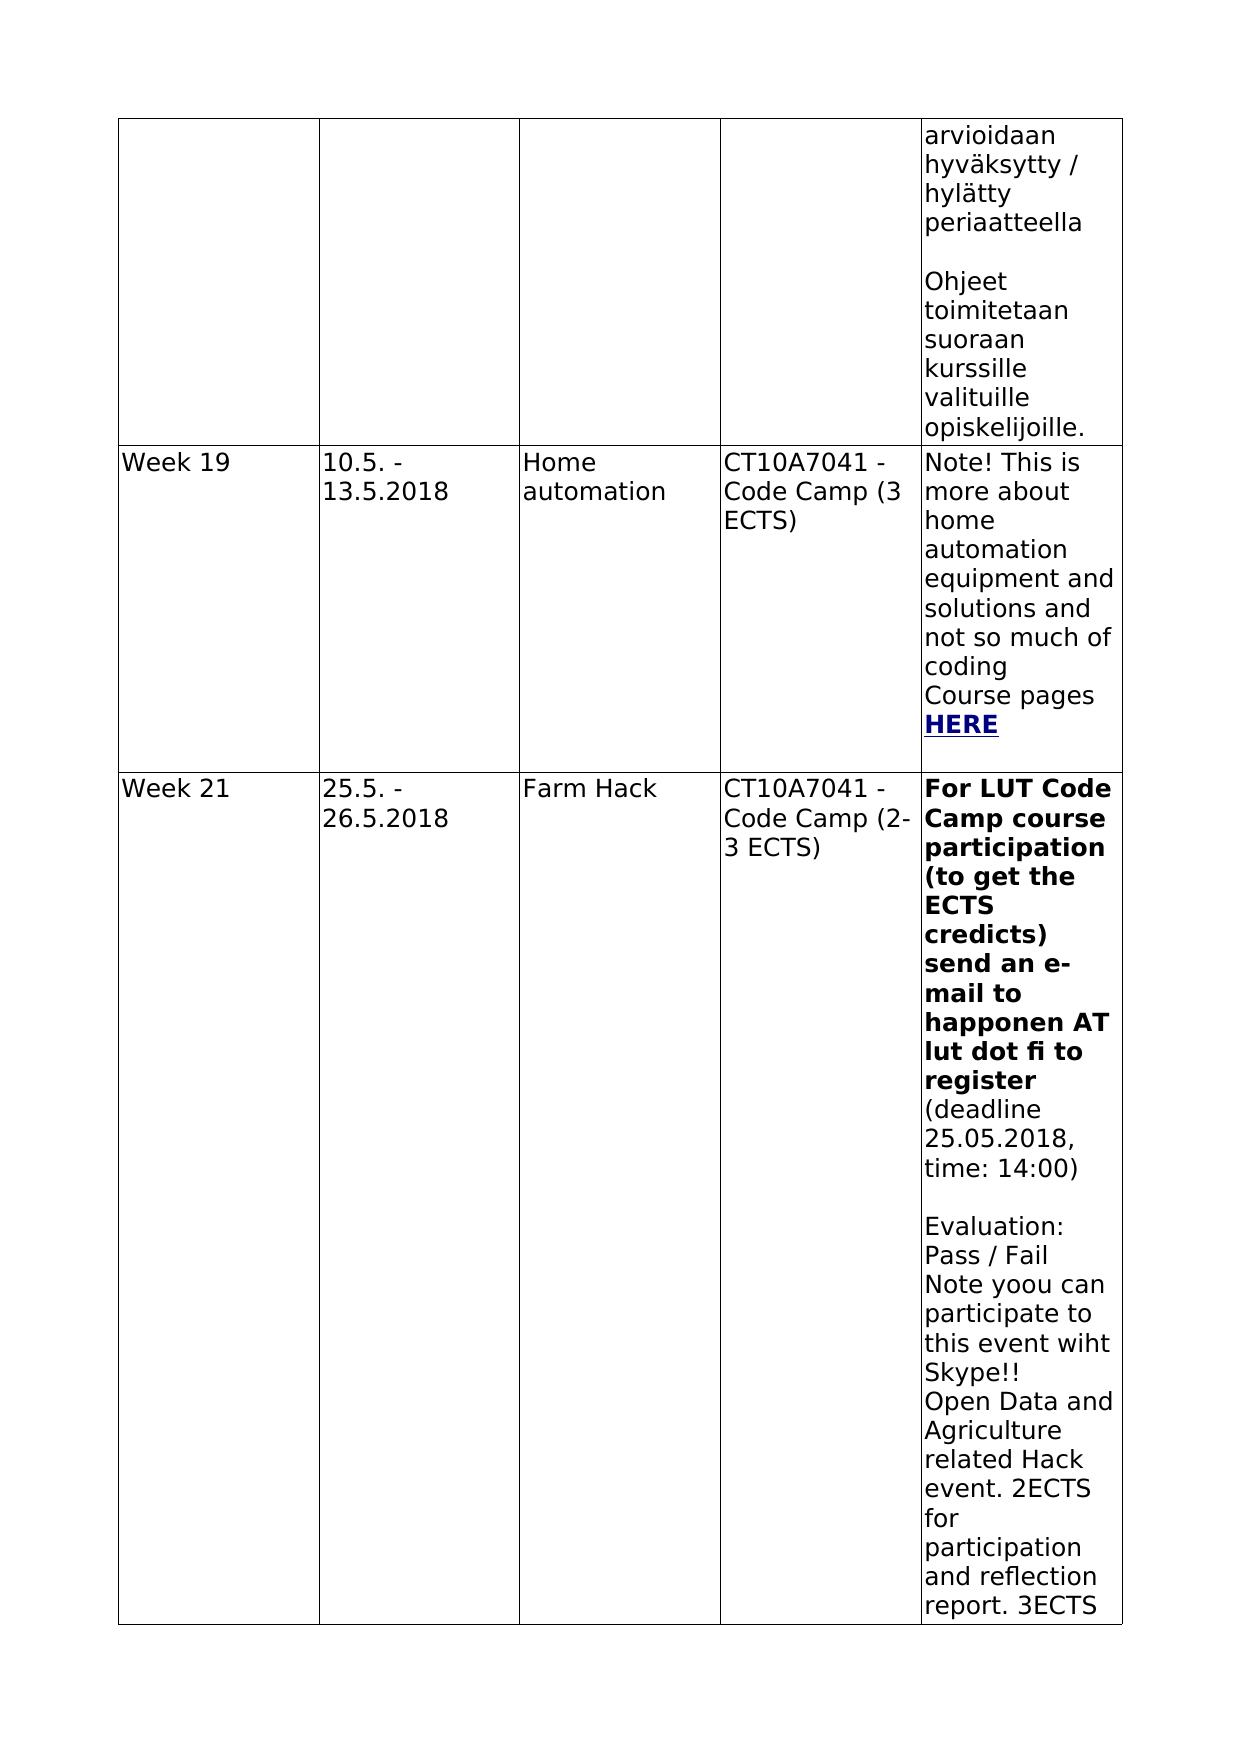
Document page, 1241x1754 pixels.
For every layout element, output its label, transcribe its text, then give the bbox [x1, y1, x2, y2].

table_cell arvioidaan hyväksytty / hylätty periaatteella Ohjeet toimitetaan suoraan kurssille valituille opiskelijoille. [922, 119, 1122, 445]
table_cell Farm Hack [520, 773, 720, 1623]
table_cell CT10A7041 - Code Camp (3 ECTS) [721, 446, 921, 772]
table_cell Note! This is more about home automation equipment and solutions and not so much of coding Course pages HERE [922, 446, 1122, 772]
table_cell 10.5. - 13.5.2018 [320, 446, 519, 772]
table_cell CT10A7041 - Code Camp (2-3 ECTS) [721, 773, 921, 1623]
table_cell [320, 119, 519, 445]
table_cell [119, 119, 319, 445]
table_cell [520, 119, 720, 445]
table_cell Week 19 [119, 446, 319, 772]
table_cell Home automation [520, 446, 720, 772]
table_cell [721, 119, 921, 445]
table_cell 25.5. - 26.5.2018 [320, 773, 519, 1623]
table_cell For LUT Code Camp course participation (to get the ECTS credicts) send an e-mail to happonen AT lut dot fi to register (deadline 25.05.2018, time: 14:00) Evaluation: Pass / Fail Note yoou can participate to this event wiht Skype!! Open Data and Agriculture related Hack event. 2ECTS for participation and reflection report. 3ECTS [922, 773, 1122, 1623]
table_cell Week 21 [119, 773, 319, 1623]
